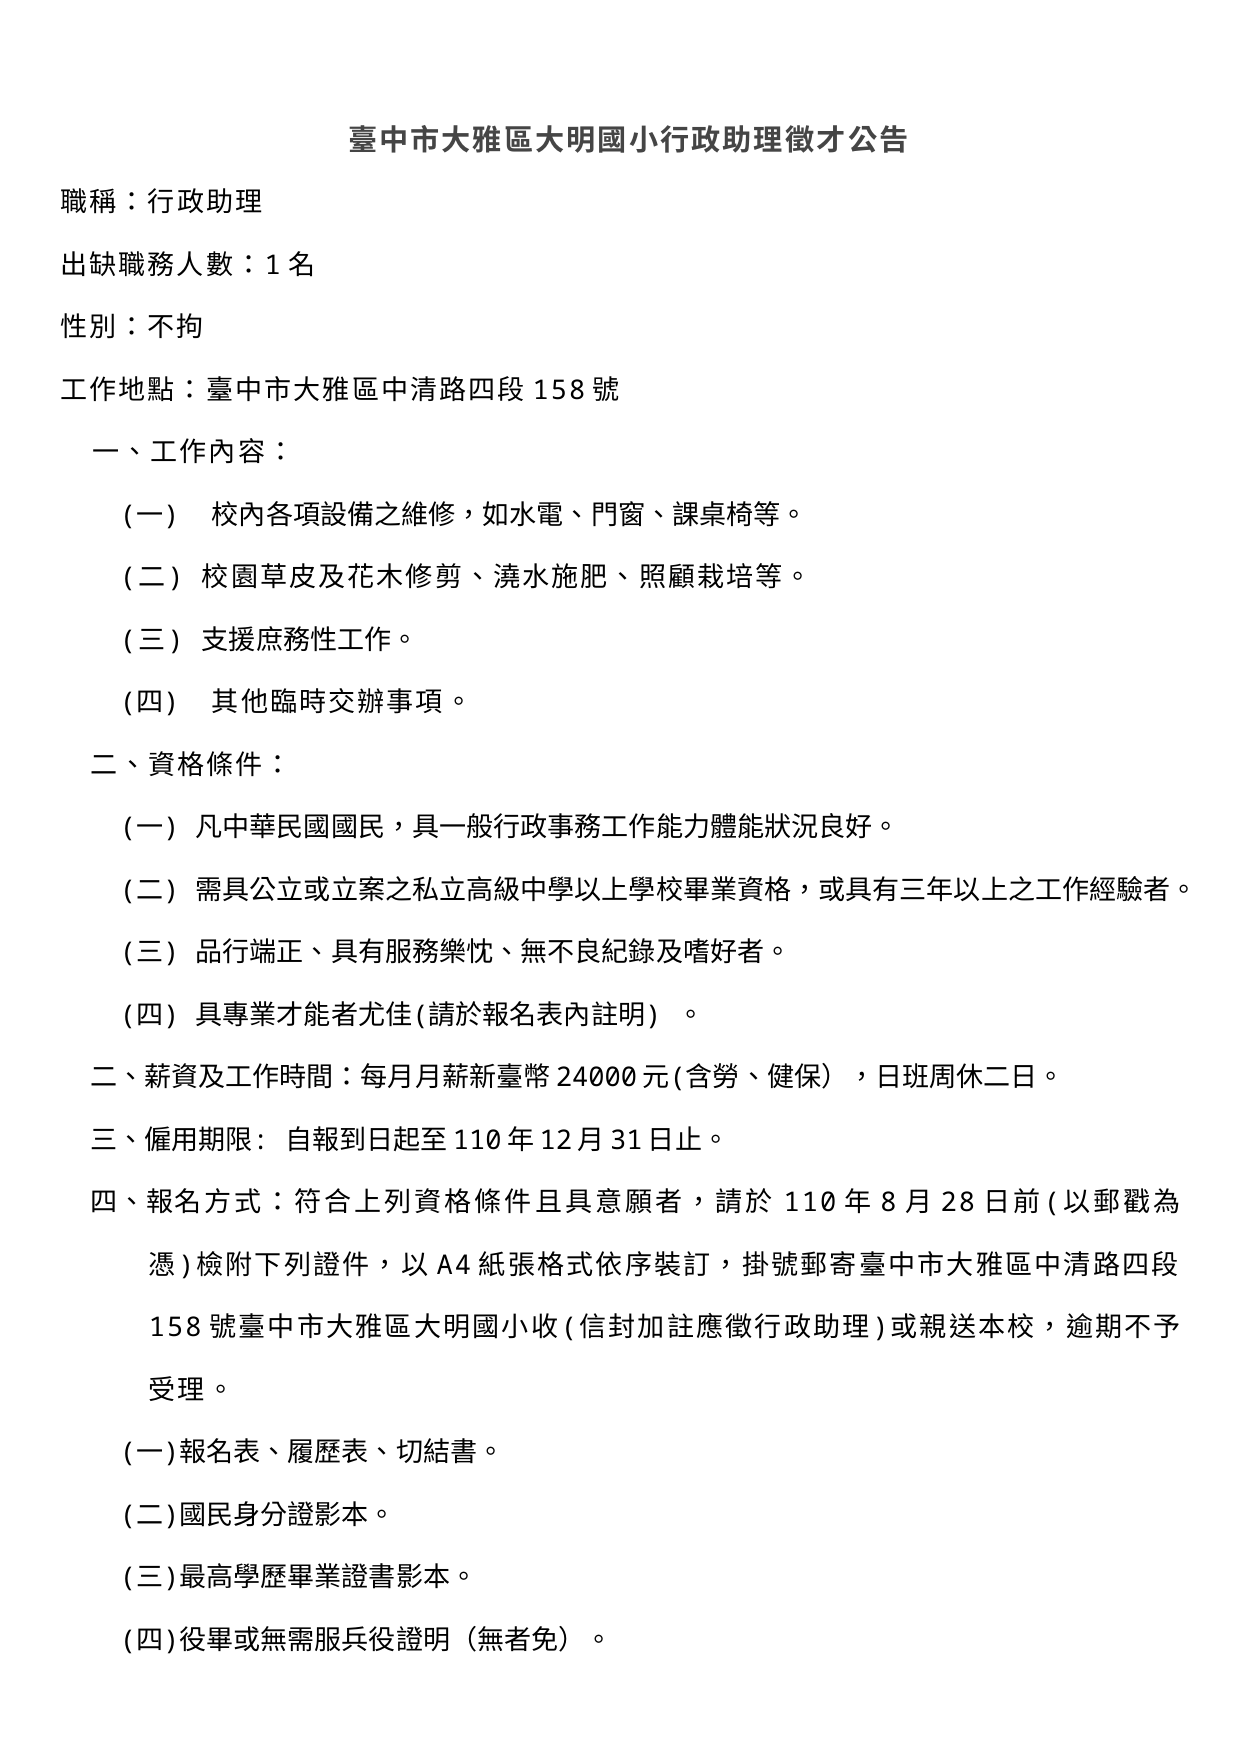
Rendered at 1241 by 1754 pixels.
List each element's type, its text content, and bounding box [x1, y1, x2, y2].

text (二) 校園草皮及花木修剪、澆水施肥、照顧栽培等。 [119, 533, 1181, 596]
text (三)最高學歷畢業證書影本。 [119, 1533, 1181, 1596]
text (四)役畢或無需服兵役證明（無者免）。 [119, 1596, 1181, 1658]
text (三) 支援庶務性工作。 [119, 596, 1181, 658]
text 臺中市大雅區大明國小行政助理徵才公告 [75, 96, 1181, 158]
text 三、僱用期限: 自報到日起至110年12月31日止。 [90, 1096, 1181, 1158]
text 一、工作內容： [90, 408, 1181, 471]
text (四) 其他臨時交辦事項。 [119, 658, 1181, 721]
text 四、報名方式：符合上列資格條件且具意願者，請於110年8月28日前(以郵戳為憑)檢附下列證件，以A4紙張格式依序裝訂，掛號郵寄臺中市大雅區中清路四段158號臺中市大雅區大明國小收(信封加註應徵行政助理)或親送本校，逾期不予受理。 [90, 1158, 1181, 1408]
text (二) 需具公立或立案之私立高級中學以上學校畢業資格，或具有三年以上之工作經驗者。 [119, 846, 1181, 908]
text 二、薪資及工作時間：每月月薪新臺幣24000元(含勞、健保），日班周休二日。 [90, 1033, 1181, 1096]
text (一)報名表、履歷表、切結書。 [119, 1408, 1181, 1471]
text (一) 凡中華民國國民，具一般行政事務工作能力體能狀況良好。 [119, 783, 1181, 846]
text 職稱：行政助理 出缺職務人數：1名 [60, 158, 1181, 283]
text (三) 品行端正、具有服務樂忱、無不良紀錄及嗜好者。 [119, 908, 1181, 971]
text (二)國民身分證影本。 [119, 1471, 1181, 1533]
text 性別：不拘 [60, 283, 1181, 346]
text 工作地點：臺中市大雅區中清路四段158號 [60, 346, 1181, 408]
text (四) 具專業才能者尤佳(請於報名表內註明) 。 [119, 971, 1181, 1033]
text 二、資格條件： [90, 721, 1181, 783]
text (一) 校內各項設備之維修，如水電、門窗、課桌椅等。 [119, 471, 1181, 533]
